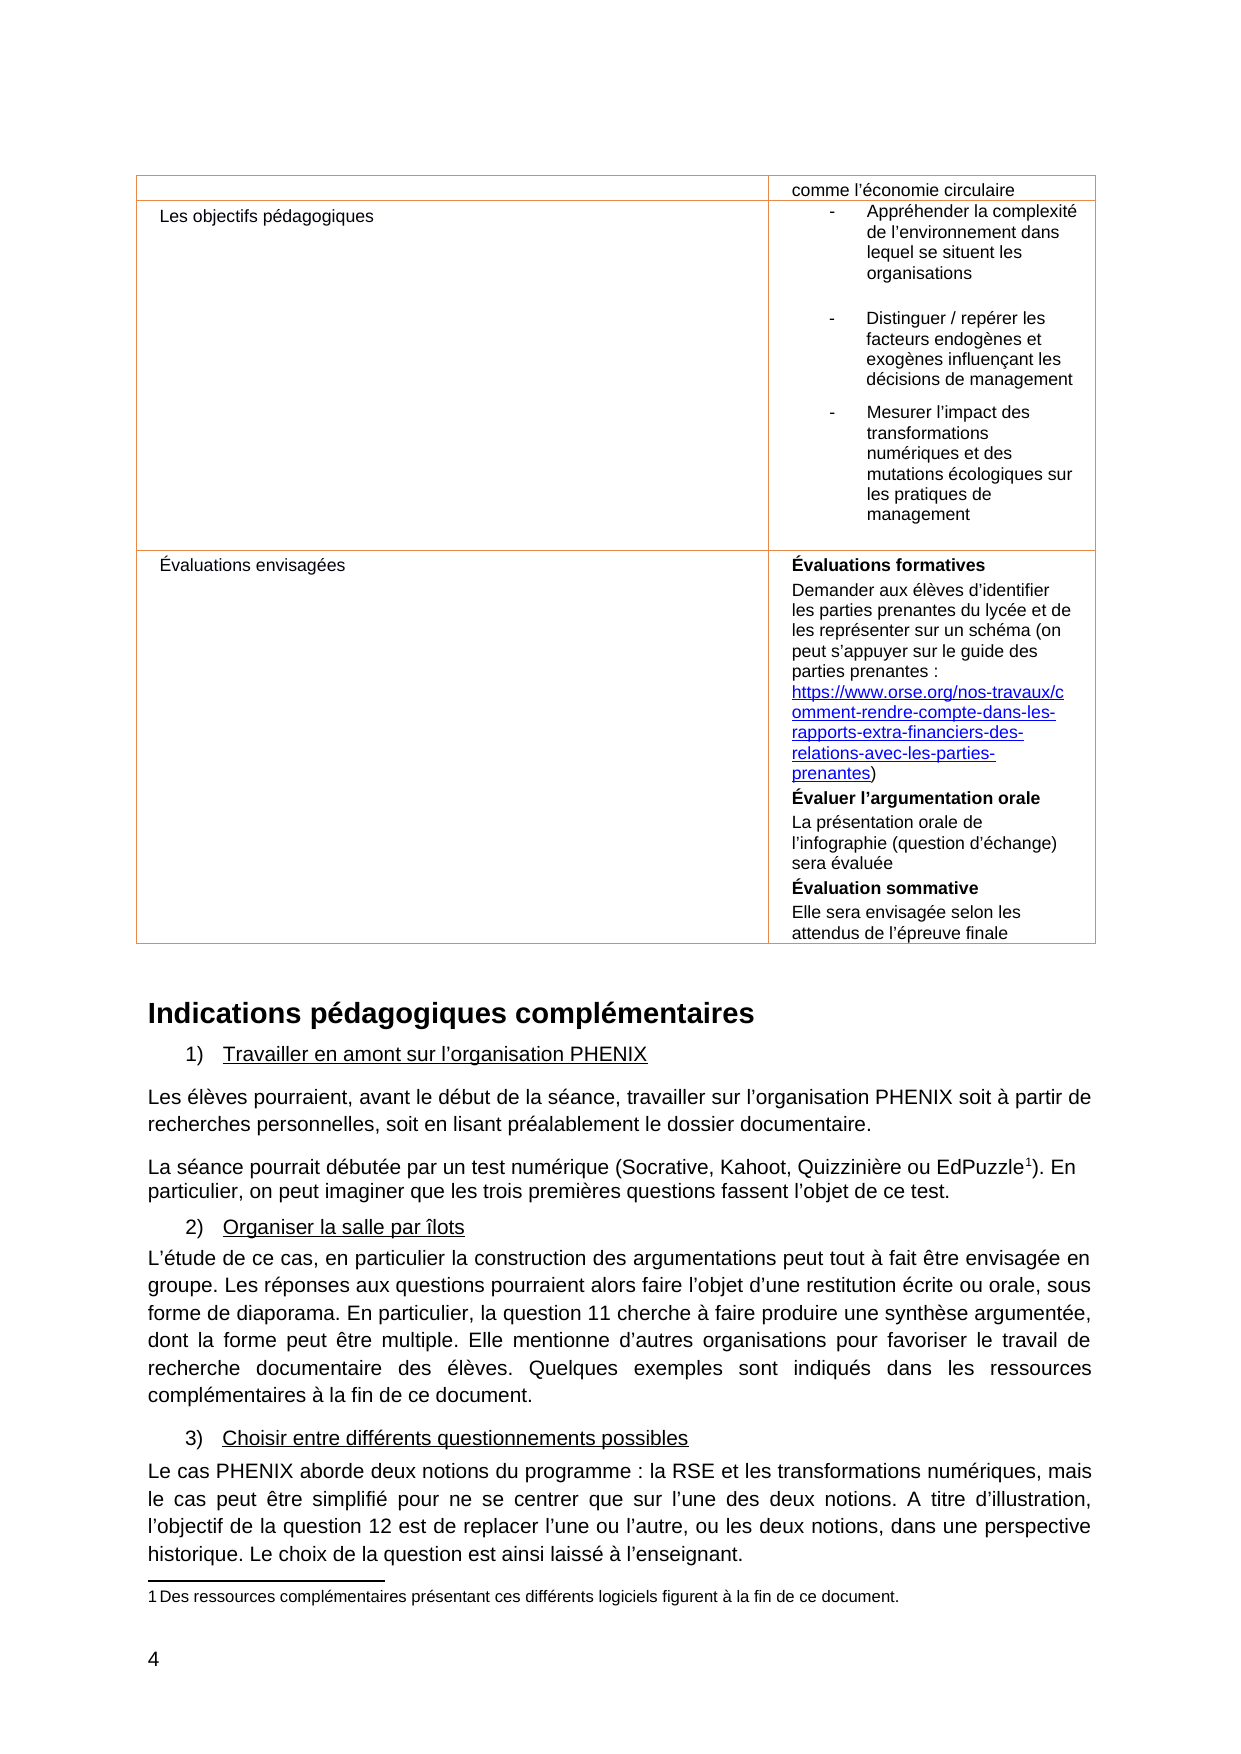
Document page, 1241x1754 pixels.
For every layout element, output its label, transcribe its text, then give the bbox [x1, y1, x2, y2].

text Des ressources complémentaires présentant ces différents logiciels figurent à la fin de ce document. [148, 1587, 1093, 1606]
table_cell Évaluations formatives Demander aux élèves d’identifier les parties prenantes du lycée et de les représenter sur un schéma (on peut s’appuyer sur le guide des parties prenantes : https://www.orse.org/nos-travaux/comment-rendre-compte-dans-les-rapports-extra-financiers-des-relations-avec-les-parties-prenantes) Évaluer l’argumentation orale La présentation orale de l’infographie (question d’échange) sera évaluée Évaluation sommative Elle sera envisagée selon les attendus de l’épreuve finale [769, 551, 1095, 943]
table_cell Appréhender la complexité de l’environnement dans lequel se situent les organisations Distinguer / repérer les facteurs endogènes et exogènes influençant les décisions de management Mesurer l’impact des transformations numériques et des mutations écologiques sur les pratiques de management [769, 201, 1095, 549]
text Le cas PHENIX aborde deux notions du programme : la RSE et les transformations numériques, mais le cas peut être simplifié pour ne se centrer que sur l’une des deux notions. A titre d’illustration, l’objectif de la question 12 est de replacer l’une ou l’autre, ou les deux notions, dans une perspective historique. Le choix de la question est ainsi laissé à l’enseignant. [148, 1459, 1093, 1566]
list Choisir entre différents questionnements possibles [185, 1425, 1093, 1449]
list Organiser la salle par îlots [185, 1215, 1093, 1239]
subtitle Indications pédagogiques complémentaires [148, 996, 1093, 1030]
table_cell Les objectifs pédagogiques [137, 201, 768, 549]
table_cell [137, 176, 768, 200]
text L’étude de ce cas, en particulier la construction des argumentations peut tout à fait être envisagée en groupe. Les réponses aux questions pourraient alors faire l’objet d’une restitution écrite ou orale, sous forme de diaporama. En particulier, la question 11 cherche à faire produire une synthèse argumentée, dont la forme peut être multiple. Elle mentionne d’autres organisations pour favoriser le travail de recherche documentaire des élèves. Quelques exemples sont indiqués dans les ressources complémentaires à la fin de ce document. [148, 1245, 1093, 1407]
text La séance pourrait débutée par un test numérique (Socrative, Kahoot, Quizzinière ou EdPuzzle). En particulier, on peut imaginer que les trois premières questions fassent l’objet de ce test. [148, 1155, 1093, 1203]
list Travailler en amont sur l’organisation PHENIX [185, 1042, 1093, 1066]
table_cell comme l’économie circulaire [769, 176, 1095, 200]
text Les élèves pourraient, avant le début de la séance, travailler sur l’organisation PHENIX soit à partir de recherches personnelles, soit en lisant préalablement le dossier documentaire. [148, 1085, 1093, 1136]
table_cell Évaluations envisagées [137, 551, 768, 943]
